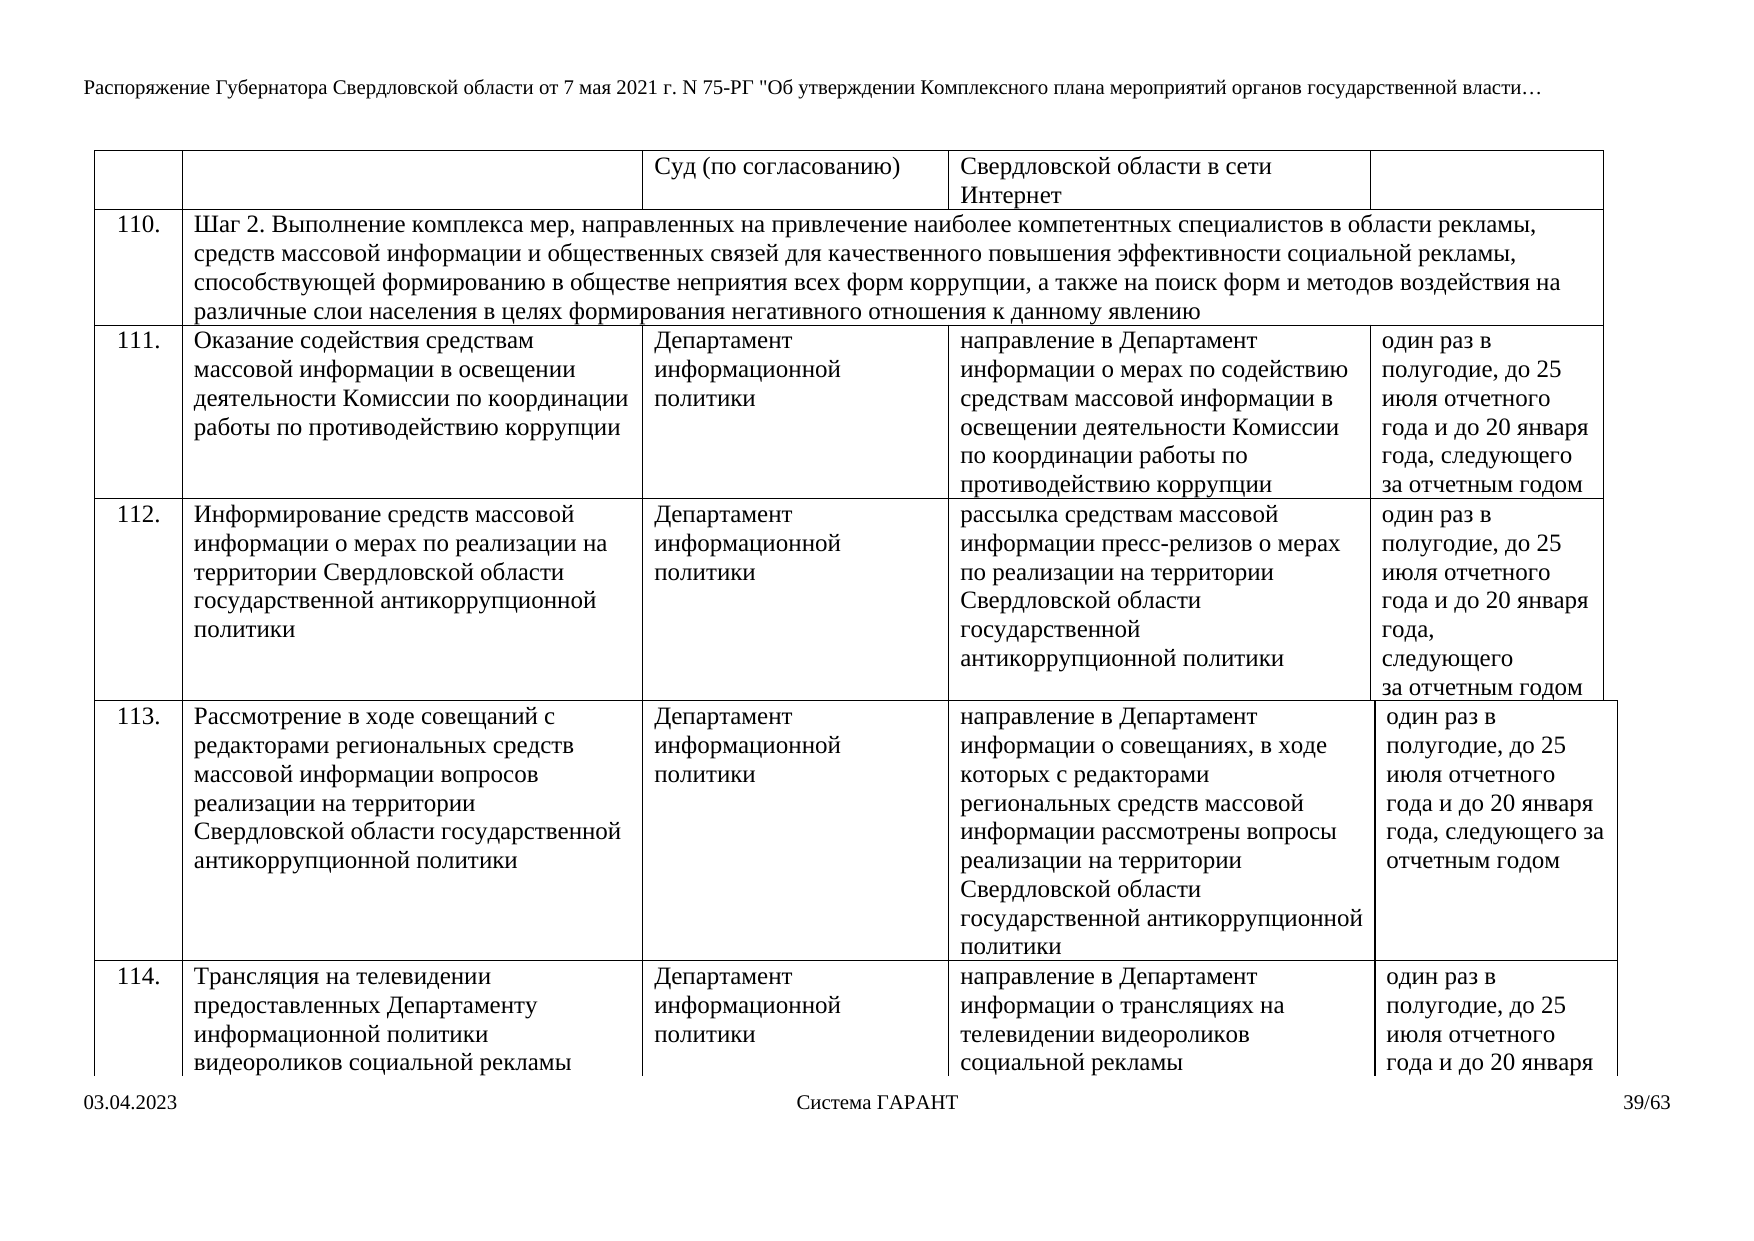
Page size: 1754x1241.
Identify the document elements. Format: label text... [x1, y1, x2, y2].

table_cell [1628, 700, 1639, 960]
table_cell [1604, 498, 1608, 700]
table_cell [1622, 700, 1628, 960]
table_cell [1628, 960, 1639, 1076]
table_cell [1628, 150, 1639, 208]
table_cell Департамент информационной политики [643, 701, 948, 960]
table_cell направление в Департамент информации о трансляциях на телевидении видеороликов социальной рекламы [949, 961, 1374, 1076]
table_cell [1618, 150, 1622, 208]
table_cell направление в Департамент информации о совещаниях, в ходе которых с редакторами региональных средств массовой информации рассмотрены вопросы реализации на территории Свердловской области государственной антикоррупционной политики [949, 701, 1374, 960]
table_cell [1622, 325, 1628, 498]
table_cell Департамент информационной политики [643, 961, 948, 1076]
table_cell [1618, 209, 1622, 324]
table_cell Оказание содействия средствам массовой информации в освещении деятельности Комиссии по координации работы по противодействию коррупции [183, 326, 642, 498]
table_cell [1618, 700, 1622, 960]
table_cell [1622, 960, 1628, 1076]
table_cell [1613, 498, 1617, 700]
table_cell [183, 151, 642, 208]
table_cell [1604, 325, 1608, 498]
table_cell [1628, 498, 1639, 700]
table_cell [1613, 325, 1617, 498]
table_cell Суд (по согласованию) [643, 151, 948, 208]
table_cell Свердловской области в сети Интернет [949, 151, 1370, 208]
table_cell [1618, 325, 1622, 498]
table_cell [1613, 150, 1617, 208]
table_cell [1618, 498, 1622, 700]
table_cell 114. [95, 961, 182, 1076]
table_cell [1628, 325, 1639, 498]
table_cell 110. [95, 210, 182, 324]
table_cell [1622, 150, 1628, 208]
table_cell Информирование средств массовой информации о мерах по реализации на территории Свердловской области государственной антикоррупционной политики [183, 499, 642, 700]
table_cell один раз в полугодие, до 25 июля отчетного года и до 20 января года, следующего за отчетным годом [1371, 326, 1603, 498]
table_cell [1604, 150, 1608, 208]
table_cell 113. [95, 701, 182, 960]
table_cell [1608, 325, 1613, 498]
table_cell [1608, 150, 1613, 208]
table_cell Департамент информационной политики [643, 499, 948, 700]
table_cell Рассмотрение в ходе совещаний с редакторами региональных средств массовой информации вопросов реализации на территории Свердловской области государственной антикоррупционной политики [183, 701, 642, 960]
table_cell Департамент информационной политики [643, 326, 948, 498]
table_cell [1604, 209, 1608, 324]
table_cell [1618, 960, 1622, 1076]
table_cell один раз в полугодие, до 25 июля отчетного года и до 20 января года, следующего за отчетным годом [1371, 499, 1603, 700]
table_cell [1628, 209, 1639, 324]
table_cell [1613, 209, 1617, 324]
table_cell [1608, 498, 1613, 700]
table_cell один раз в полугодие, до 25 июля отчетного года и до 20 января [1376, 961, 1617, 1076]
table_cell рассылка средствам массовой информации пресс-релизов о мерах по реализации на территории Свердловской области государственной антикоррупционной политики [949, 499, 1370, 700]
table_cell 111. [95, 326, 182, 498]
table_cell Шаг 2. Выполнение комплекса мер, направленных на привлечение наиболее компетентных специалистов в области рекламы, средств массовой информации и общественных связей для качественного повышения эффективности социальной рекламы, способствующей формированию в обществе неприятия всех форм коррупции, а также на поиск форм и методов воздействия на различные слои населения в целях формирования негативного отношения к данному явлению [183, 210, 1603, 324]
table_cell [1622, 498, 1628, 700]
table_cell [1608, 209, 1613, 324]
table_cell один раз в полугодие, до 25 июля отчетного года и до 20 января года, следующего за отчетным годом [1376, 701, 1617, 960]
table_cell 112. [95, 499, 182, 700]
table_cell направление в Департамент информации о мерах по содействию средствам массовой информации в освещении деятельности Комиссии по координации работы по противодействию коррупции [949, 326, 1370, 498]
table_cell [1371, 151, 1603, 208]
table_cell [95, 151, 182, 208]
table_cell Трансляция на телевидении предоставленных Департаменту информационной политики видеороликов социальной рекламы [183, 961, 642, 1076]
table_cell [1622, 209, 1628, 324]
